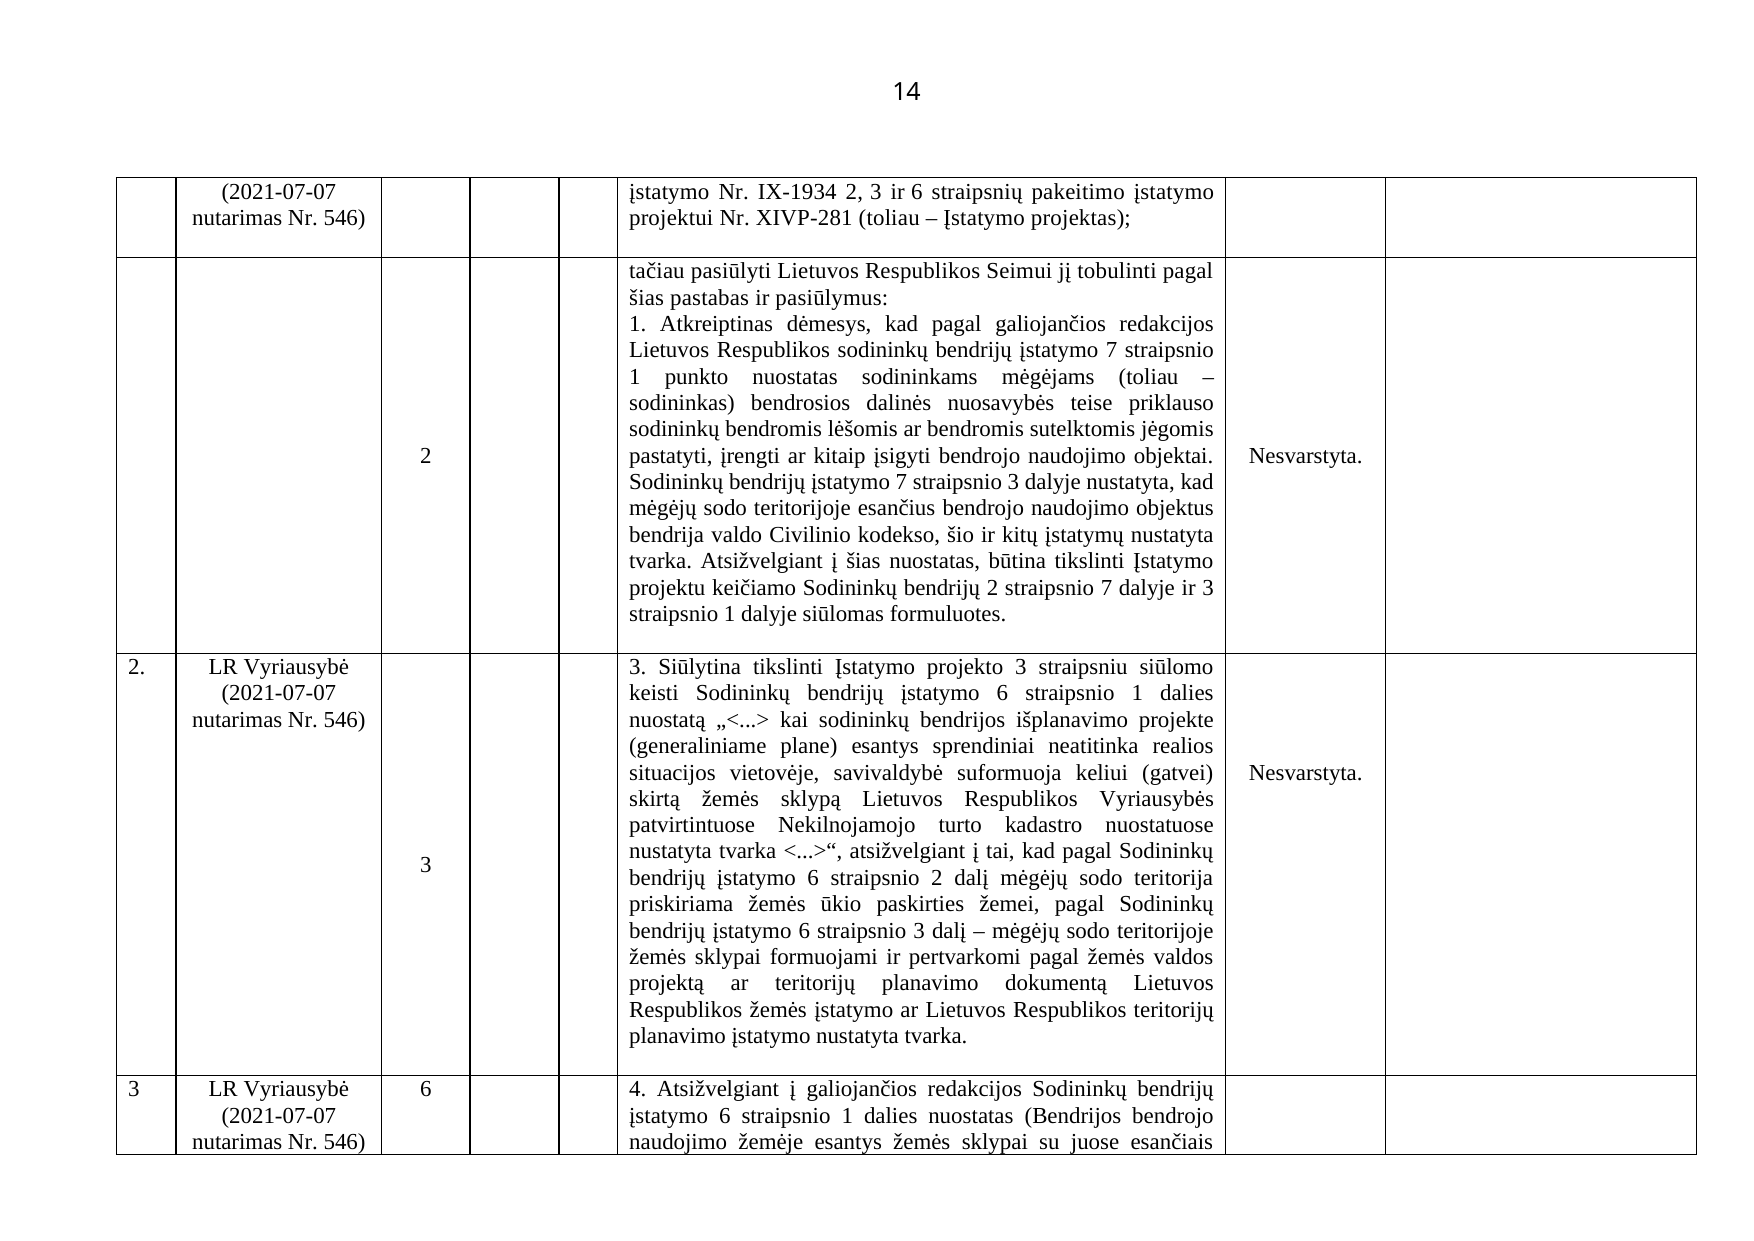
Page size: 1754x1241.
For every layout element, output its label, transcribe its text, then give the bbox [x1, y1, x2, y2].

table_cell [1386, 1076, 1696, 1154]
table_cell [560, 178, 617, 257]
table_cell [471, 654, 558, 1075]
table_cell [560, 258, 617, 653]
table_cell [117, 258, 175, 653]
table_cell [117, 178, 175, 257]
table_cell [382, 178, 469, 257]
table_cell LR Vyriausybė (2021-07-07 nutarimas Nr. 546) [177, 1076, 381, 1154]
table_cell įstatymo Nr. IX-1934 2, 3 ir 6 straipsnių pakeitimo įstatymo projektui Nr. XIVP-281 (toliau – Įstatymo projektas); [618, 178, 1225, 257]
table_cell Nesvarstyta. [1226, 654, 1385, 1075]
table_cell 2 [382, 258, 469, 653]
table_cell 3 [382, 654, 469, 1075]
table_cell [471, 258, 558, 653]
table_cell 4. Atsižvelgiant į galiojančios redakcijos Sodininkų bendrijų įstatymo 6 straipsnio 1 dalies nuostatas (Bendrijos bendrojo naudojimo žemėje esantys žemės sklypai su juose esančiais [618, 1076, 1225, 1154]
table_cell [471, 178, 558, 257]
table_cell [1386, 178, 1696, 257]
table_cell 3. Siūlytina tikslinti Įstatymo projekto 3 straipsniu siūlomo keisti Sodininkų bendrijų įstatymo 6 straipsnio 1 dalies nuostatą „<...> kai sodininkų bendrijos išplanavimo projekte (generaliniame plane) esantys sprendiniai neatitinka realios situacijos vietovėje, savivaldybė suformuoja keliui (gatvei) skirtą žemės sklypą Lietuvos Respublikos Vyriausybės patvirtintuose Nekilnojamojo turto kadastro nuostatuose nustatyta tvarka <...>“, atsižvelgiant į tai, kad pagal Sodininkų bendrijų įstatymo 6 straipsnio 2 dalį mėgėjų sodo teritorija priskiriama žemės ūkio paskirties žemei, pagal Sodininkų bendrijų įstatymo 6 straipsnio 3 dalį – mėgėjų sodo teritorijoje žemės sklypai formuojami ir pertvarkomi pagal žemės valdos projektą ar teritorijų planavimo dokumentą Lietuvos Respublikos žemės įstatymo ar Lietuvos Respublikos teritorijų planavimo įstatymo nustatyta tvarka. [618, 654, 1225, 1075]
table_cell [560, 1076, 617, 1154]
table_cell [471, 1076, 558, 1154]
table_cell [177, 258, 381, 653]
table_cell [1386, 654, 1696, 1075]
table_cell [1386, 258, 1696, 653]
table_cell [560, 654, 617, 1075]
table_cell 2. [117, 654, 175, 1075]
table_cell Nesvarstyta. [1226, 258, 1385, 653]
table_cell (2021-07-07 nutarimas Nr. 546) [177, 178, 381, 257]
table_cell 3 [117, 1076, 175, 1154]
table_cell [1226, 1076, 1385, 1154]
table_cell 6 [382, 1076, 469, 1154]
table_cell [1226, 178, 1385, 257]
table_cell tačiau pasiūlyti Lietuvos Respublikos Seimui jį tobulinti pagal šias pastabas ir pasiūlymus: 1. Atkreiptinas dėmesys, kad pagal galiojančios redakcijos Lietuvos Respublikos sodininkų bendrijų įstatymo 7 straipsnio 1 punkto nuostatas sodininkams mėgėjams (toliau – sodininkas) bendrosios dalinės nuosavybės teise priklauso sodininkų bendromis lėšomis ar bendromis sutelktomis jėgomis pastatyti, įrengti ar kitaip įsigyti bendrojo naudojimo objektai. Sodininkų bendrijų įstatymo 7 straipsnio 3 dalyje nustatyta, kad mėgėjų sodo teritorijoje esančius bendrojo naudojimo objektus bendrija valdo Civilinio kodekso, šio ir kitų įstatymų nustatyta tvarka. Atsižvelgiant į šias nuostatas, būtina tikslinti Įstatymo projektu keičiamo Sodininkų bendrijų 2 straipsnio 7 dalyje ir 3 straipsnio 1 dalyje siūlomas formuluotes. [618, 258, 1225, 653]
table_cell LR Vyriausybė (2021-07-07 nutarimas Nr. 546) [177, 654, 381, 1075]
